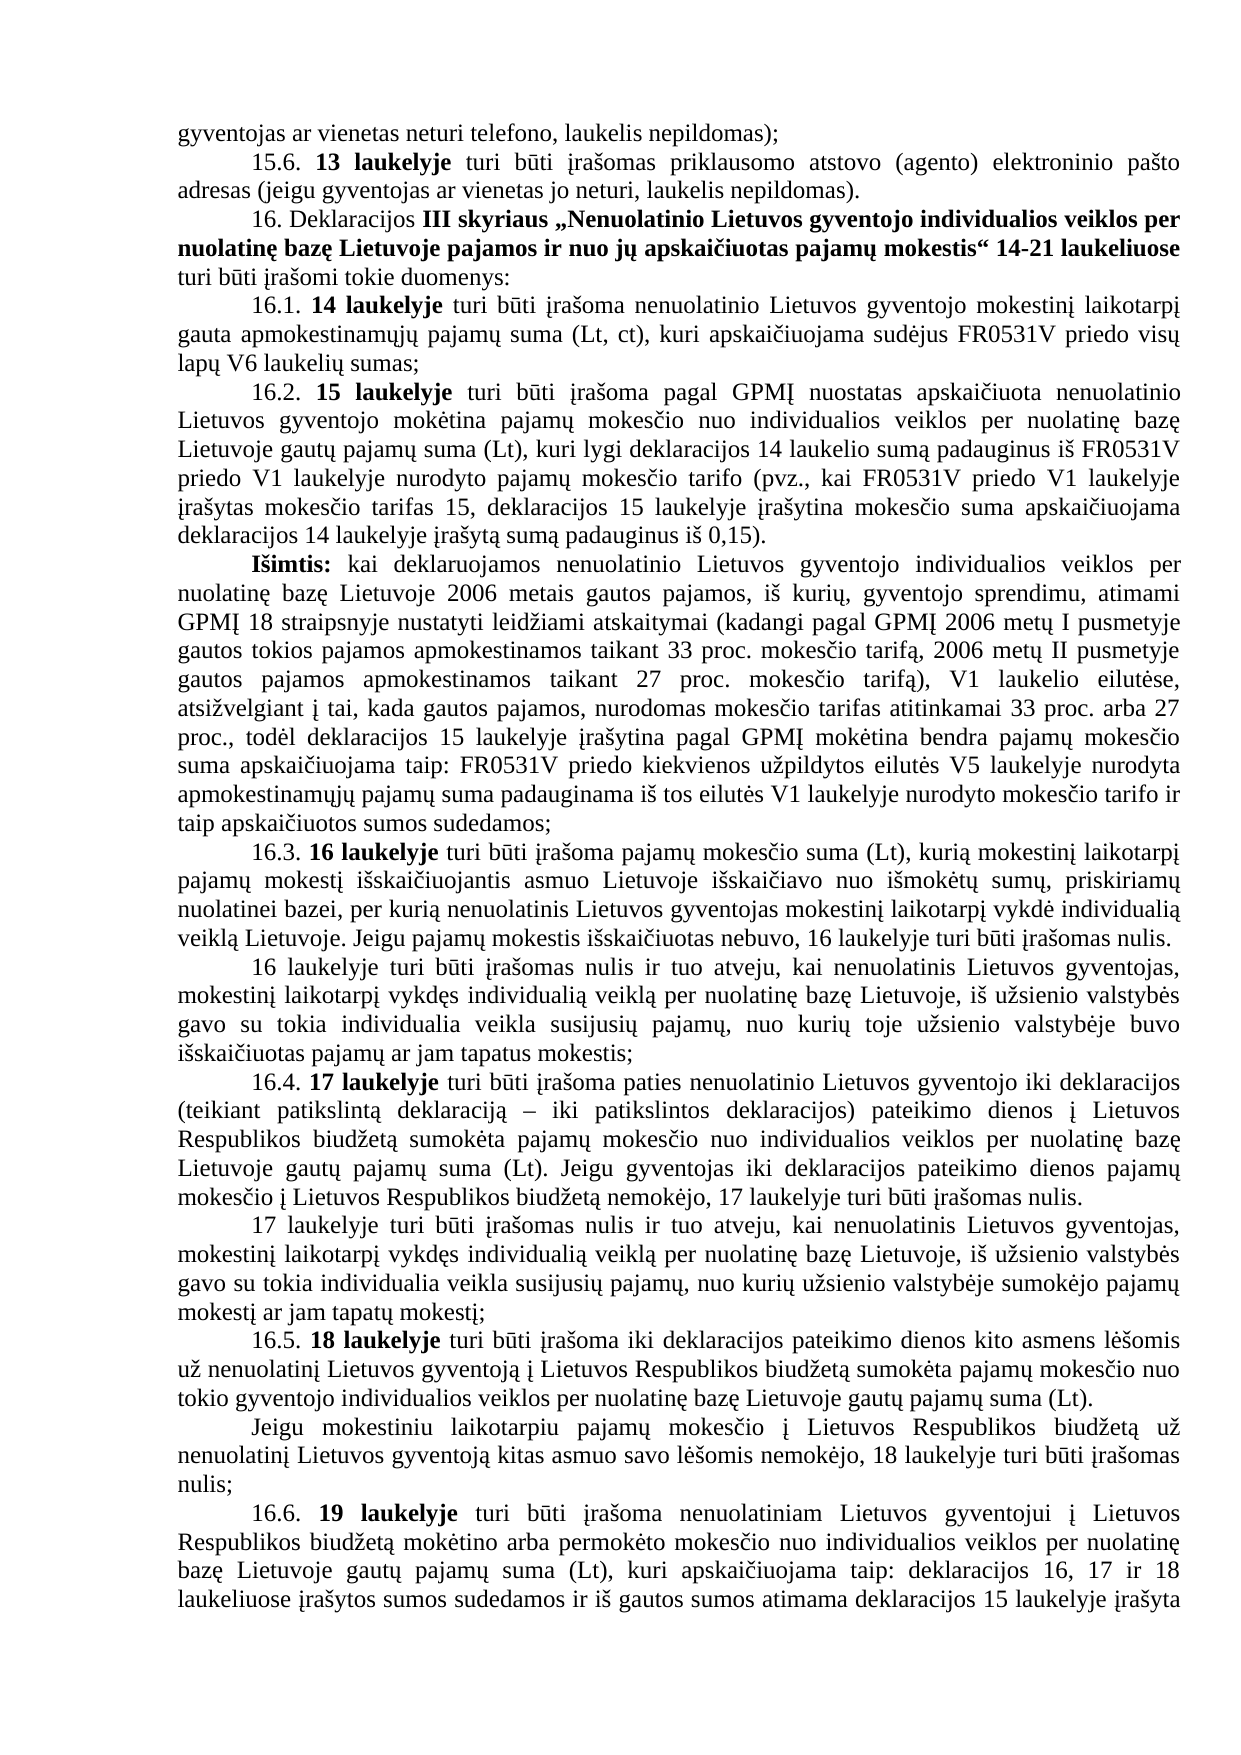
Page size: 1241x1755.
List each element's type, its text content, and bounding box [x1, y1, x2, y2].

text 16.3. 16 laukelyje turi būti įrašoma pajamų mokesčio suma (Lt), kurią mokestinį laikotarpį pajamų mokestį išskaičiuojantis asmuo Lietuvoje išskaičiavo nuo išmokėtų sumų, priskiriamų nuolatinei bazei, per kurią nenuolatinis Lietuvos gyventojas mokestinį laikotarpį vykdė individualią veiklą Lietuvoje. Jeigu pajamų mokestis išskaičiuotas nebuvo, 16 laukelyje turi būti įrašomas nulis. [177, 837, 1181, 952]
text 16. Deklaracijos III skyriaus „Nenuolatinio Lietuvos gyventojo individualios veiklos per nuolatinę bazę Lietuvoje pajamos ir nuo jų apskaičiuotas pajamų mokestis“ 14-21 laukeliuose turi būti įrašomi tokie duomenys: [177, 204, 1181, 291]
text Jeigu mokestiniu laikotarpiu pajamų mokesčio į Lietuvos Respublikos biudžetą už nenuolatinį Lietuvos gyventoją kitas asmuo savo lėšomis nemokėjo, 18 laukelyje turi būti įrašomas nulis; [177, 1412, 1181, 1498]
text Išimtis: kai deklaruojamos nenuolatinio Lietuvos gyventojo individualios veiklos per nuolatinę bazę Lietuvoje 2006 metais gautos pajamos, iš kurių, gyventojo sprendimu, atimami GPMĮ 18 straipsnyje nustatyti leidžiami atskaitymai (kadangi pagal GPMĮ 2006 metų I pusmetyje gautos tokios pajamos apmokestinamos taikant 33 proc. mokesčio tarifą, 2006 metų II pusmetyje gautos pajamos apmokestinamos taikant 27 proc. mokesčio tarifą), V1 laukelio eilutėse, atsižvelgiant į tai, kada gautos pajamos, nurodomas mokesčio tarifas atitinkamai 33 proc. arba 27 proc., todėl deklaracijos 15 laukelyje įrašytina pagal GPMĮ mokėtina bendra pajamų mokesčio suma apskaičiuojama taip: FR0531V priedo kiekvienos užpildytos eilutės V5 laukelyje nurodyta apmokestinamųjų pajamų suma padauginama iš tos eilutės V1 laukelyje nurodyto mokesčio tarifo ir taip apskaičiuotos sumos sudedamos; [177, 549, 1181, 837]
text 16.2. 15 laukelyje turi būti įrašoma pagal GPMĮ nuostatas apskaičiuota nenuolatinio Lietuvos gyventojo mokėtina pajamų mokesčio nuo individualios veiklos per nuolatinę bazę Lietuvoje gautų pajamų suma (Lt), kuri lygi deklaracijos 14 laukelio sumą padauginus iš FR0531V priedo V1 laukelyje nurodyto pajamų mokesčio tarifo (pvz., kai FR0531V priedo V1 laukelyje įrašytas mokesčio tarifas 15, deklaracijos 15 laukelyje įrašytina mokesčio suma apskaičiuojama deklaracijos 14 laukelyje įrašytą sumą padauginus iš 0,15). [177, 377, 1181, 549]
text 16 laukelyje turi būti įrašomas nulis ir tuo atveju, kai nenuolatinis Lietuvos gyventojas, mokestinį laikotarpį vykdęs individualią veiklą per nuolatinę bazę Lietuvoje, iš užsienio valstybės gavo su tokia individualia veikla susijusių pajamų, nuo kurių toje užsienio valstybėje buvo išskaičiuotas pajamų ar jam tapatus mokestis; [177, 952, 1181, 1067]
text 16.4. 17 laukelyje turi būti įrašoma paties nenuolatinio Lietuvos gyventojo iki deklaracijos (teikiant patikslintą deklaraciją – iki patikslintos deklaracijos) pateikimo dienos į Lietuvos Respublikos biudžetą sumokėta pajamų mokesčio nuo individualios veiklos per nuolatinę bazę Lietuvoje gautų pajamų suma (Lt). Jeigu gyventojas iki deklaracijos pateikimo dienos pajamų mokesčio į Lietuvos Respublikos biudžetą nemokėjo, 17 laukelyje turi būti įrašomas nulis. [177, 1067, 1181, 1211]
text 16.5. 18 laukelyje turi būti įrašoma iki deklaracijos pateikimo dienos kito asmens lėšomis už nenuolatinį Lietuvos gyventoją į Lietuvos Respublikos biudžetą sumokėta pajamų mokesčio nuo tokio gyventojo individualios veiklos per nuolatinę bazę Lietuvoje gautų pajamų suma (Lt). [177, 1326, 1181, 1412]
text 16.6. 19 laukelyje turi būti įrašoma nenuolatiniam Lietuvos gyventojui į Lietuvos Respublikos biudžetą mokėtino arba permokėto mokesčio nuo individualios veiklos per nuolatinę bazę Lietuvoje gautų pajamų suma (Lt), kuri apskaičiuojama taip: deklaracijos 16, 17 ir 18 laukeliuose įrašytos sumos sudedamos ir iš gautos sumos atimama deklaracijos 15 laukelyje įrašyta [177, 1498, 1181, 1613]
text gyventojas ar vienetas neturi telefono, laukelis nepildomas); [177, 118, 1181, 147]
text 15.6. 13 laukelyje turi būti įrašomas priklausomo atstovo (agento) elektroninio pašto adresas (jeigu gyventojas ar vienetas jo neturi, laukelis nepildomas). [177, 147, 1181, 204]
text 17 laukelyje turi būti įrašomas nulis ir tuo atveju, kai nenuolatinis Lietuvos gyventojas, mokestinį laikotarpį vykdęs individualią veiklą per nuolatinę bazę Lietuvoje, iš užsienio valstybės gavo su tokia individualia veikla susijusių pajamų, nuo kurių užsienio valstybėje sumokėjo pajamų mokestį ar jam tapatų mokestį; [177, 1211, 1181, 1326]
text 16.1. 14 laukelyje turi būti įrašoma nenuolatinio Lietuvos gyventojo mokestinį laikotarpį gauta apmokestinamųjų pajamų suma (Lt, ct), kuri apskaičiuojama sudėjus FR0531V priedo visų lapų V6 laukelių sumas; [177, 291, 1181, 377]
